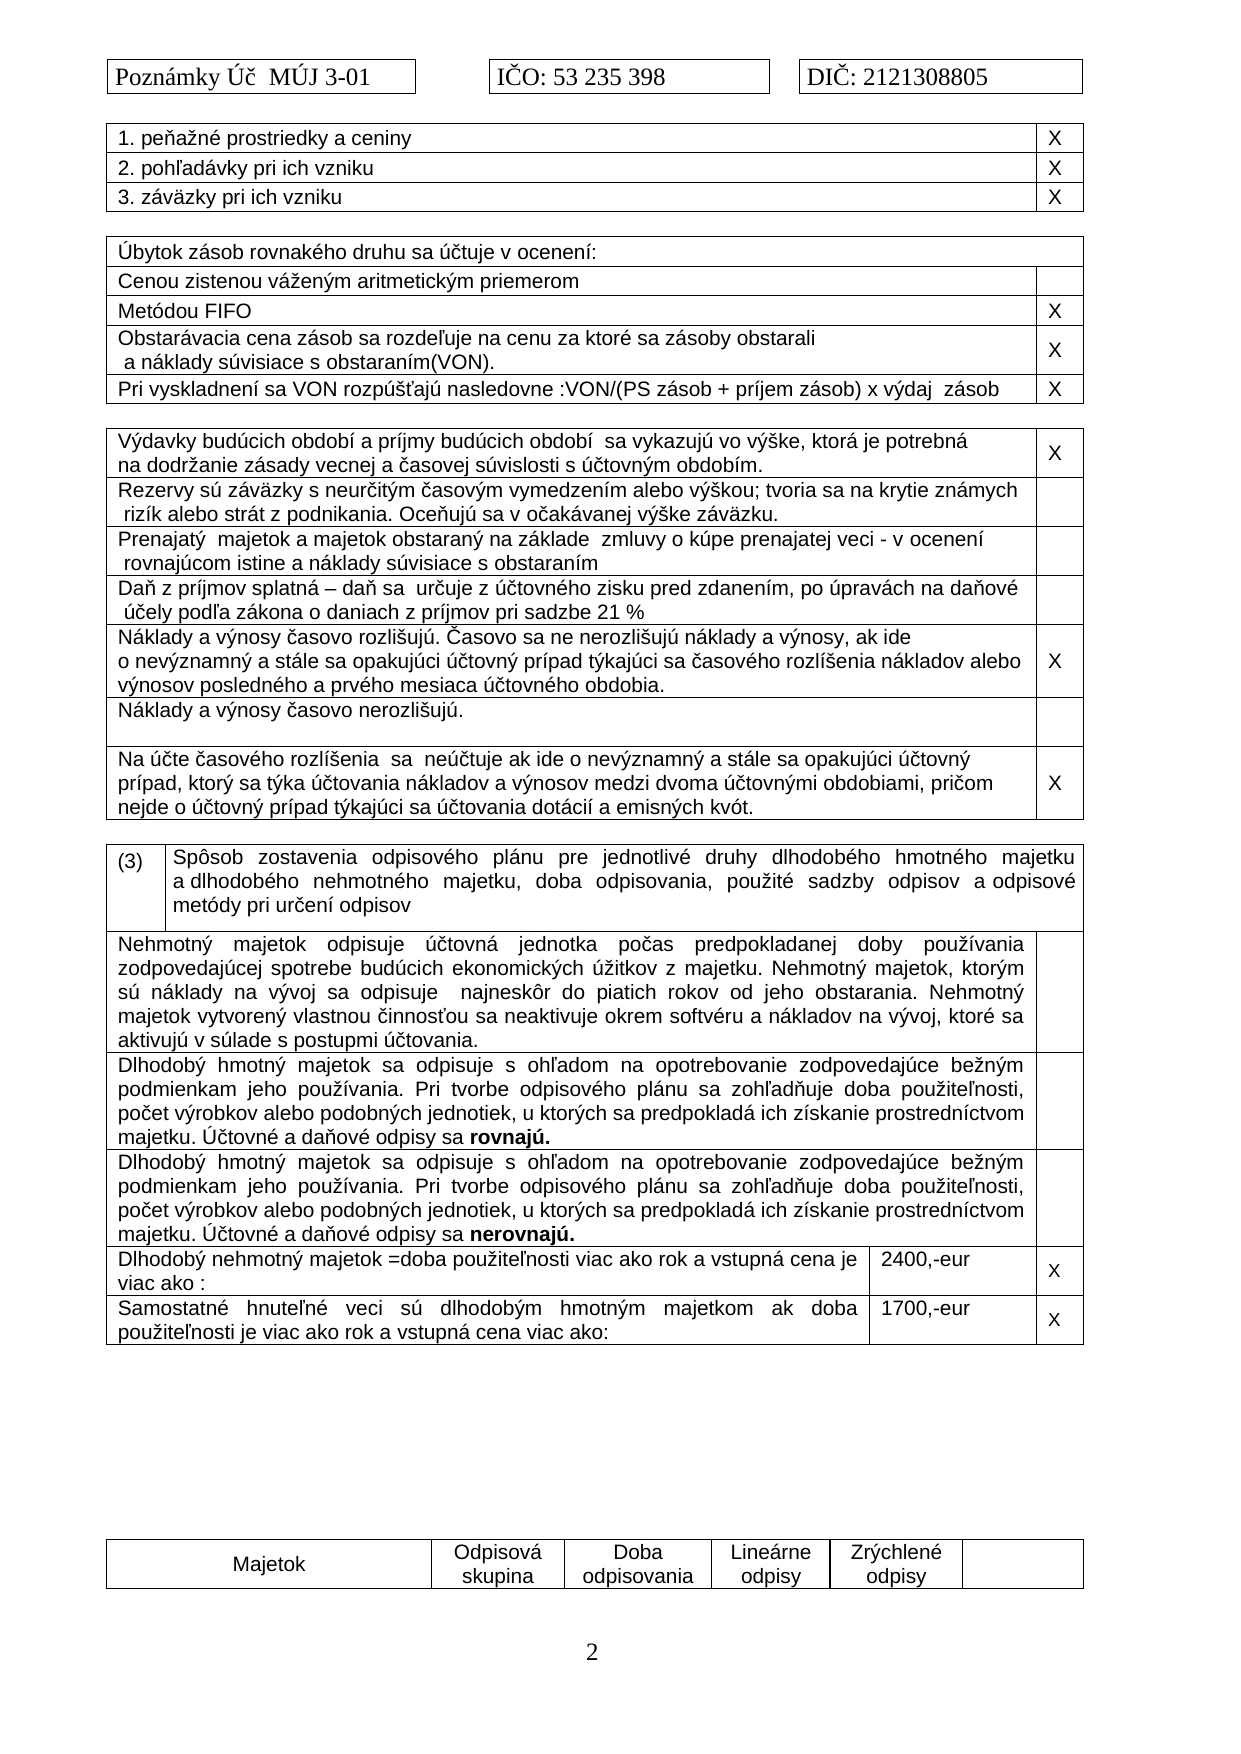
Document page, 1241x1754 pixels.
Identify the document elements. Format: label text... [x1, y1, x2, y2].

table_cell Náklady a výnosy časovo rozlišujú. Časovo sa ne nerozlišujú náklady a výnosy, ak ide o nevýznamný a stále sa opakujúci účtovný prípad týkajúci sa časového rozlíšenia nákladov alebo výnosov posledného a prvého mesiaca účtovného obdobia. [107, 625, 1036, 697]
table_cell X [1037, 326, 1083, 374]
table_cell 1. peňažné prostriedky a ceniny [107, 124, 1036, 152]
table_cell Dlhodobý nehmotný majetok =doba použiteľnosti viac ako rok a vstupná cena je viac ako : [107, 1247, 869, 1294]
table_cell Náklady a výnosy časovo nerozlišujú. [107, 698, 1036, 746]
table_cell [1037, 698, 1083, 746]
table_header Majetok [107, 1540, 431, 1588]
table_cell Samostatné hnuteľné veci sú dlhodobým hmotným majetkom ak doba použiteľnosti je viac ako rok a vstupná cena viac ako: [107, 1296, 869, 1343]
table_header Odpisová skupina [432, 1540, 564, 1588]
table_header Výdavky budúcich období a príjmy budúcich období sa vykazujú vo výške, ktorá je potrebná na dodržanie zásady vecnej a časovej súvislosti s účtovným obdobím. [107, 429, 1036, 477]
table_cell Metódou FIFO [107, 296, 1036, 325]
table_cell Dlhodobý hmotný majetok sa odpisuje s ohľadom na opotrebovanie zodpovedajúce bežným podmienkam jeho používania. Pri tvorbe odpisového plánu sa zohľadňuje doba použiteľnosti, počet výrobkov alebo podobných jednotiek, u ktorých sa predpokladá ich získanie prostredníctvom majetku. Účtovné a daňové odpisy sa nerovnajú. [107, 1150, 1036, 1246]
table_cell X [1037, 375, 1083, 403]
table_cell [1037, 576, 1083, 624]
table_header Úbytok zásob rovnakého druhu sa účtuje v ocenení: [107, 237, 1083, 266]
table_cell [1037, 1053, 1083, 1149]
table_header X [1037, 429, 1083, 477]
table_cell X [1037, 1296, 1083, 1343]
table_cell X [1037, 124, 1083, 152]
table_cell 1700,-eur [870, 1296, 1036, 1343]
table_cell Dlhodobý hmotný majetok sa odpisuje s ohľadom na opotrebovanie zodpovedajúce bežným podmienkam jeho používania. Pri tvorbe odpisového plánu sa zohľadňuje doba použiteľnosti, počet výrobkov alebo podobných jednotiek, u ktorých sa predpokladá ich získanie prostredníctvom majetku. Účtovné a daňové odpisy sa rovnajú. [107, 1053, 1036, 1149]
table_cell X [1037, 1247, 1083, 1294]
table_cell X [1037, 183, 1083, 211]
table_header Zrýchlené odpisy [831, 1540, 962, 1588]
table_cell Rezervy sú záväzky s neurčitým časovým vymedzením alebo výškou; tvoria sa na krytie známych rizík alebo strát z podnikania. Oceňujú sa v očakávanej výške záväzku. [107, 478, 1036, 526]
table_cell [1037, 527, 1083, 575]
table_cell Prenajatý majetok a majetok obstaraný na základe zmluvy o kúpe prenajatej veci - v ocenení rovnajúcom istine a náklady súvisiace s obstaraním [107, 527, 1036, 575]
table_cell Daň z príjmov splatná – daň sa určuje z účtovného zisku pred zdanením, po úpravách na daňové účely podľa zákona o daniach z príjmov pri sadzbe 21 % [107, 576, 1036, 624]
table_cell X [1037, 153, 1083, 182]
table_header Doba odpisovania [565, 1540, 711, 1588]
table_cell X [1037, 747, 1083, 819]
table_header [963, 1540, 1083, 1588]
table_cell X [1037, 296, 1083, 325]
table_cell 2400,-eur [870, 1247, 1036, 1294]
table_cell 2. pohľadávky pri ich vzniku [107, 153, 1036, 182]
table_header Lineárne odpisy [712, 1540, 829, 1588]
table_cell Cenou zistenou váženým aritmetickým priemerom [107, 267, 1036, 295]
table_cell Obstarávacia cena zásob sa rozdeľuje na cenu za ktoré sa zásoby obstarali a náklady súvisiace s obstaraním(VON). [107, 326, 1036, 374]
table_cell X [1037, 625, 1083, 697]
table_header [107, 845, 165, 931]
table_cell 3. záväzky pri ich vzniku [107, 183, 1036, 211]
table_cell Pri vyskladnení sa VON rozpúšťajú nasledovne :VON/(PS zásob + príjem zásob) x výdaj zásob [107, 375, 1036, 403]
table_header Spôsob zostavenia odpisového plánu pre jednotlivé druhy dlhodobého hmotného majetku a dlhodobého nehmotného majetku, doba odpisovania, použité sadzby odpisov a odpisové metódy pri určení odpisov [166, 845, 1083, 931]
table_cell [1037, 932, 1083, 1052]
table_cell [1037, 478, 1083, 526]
table_cell Nehmotný majetok odpisuje účtovná jednotka počas predpokladanej doby používania zodpovedajúcej spotrebe budúcich ekonomických úžitkov z majetku. Nehmotný majetok, ktorým sú náklady na vývoj sa odpisuje najneskôr do piatich rokov od jeho obstarania. Nehmotný majetok vytvorený vlastnou činnosťou sa neaktivuje okrem softvéru a nákladov na vývoj, ktoré sa aktivujú v súlade s postupmi účtovania. [107, 932, 1036, 1052]
table_cell [1037, 267, 1083, 295]
table_cell [1037, 1150, 1083, 1246]
table_cell Na účte časového rozlíšenia sa neúčtuje ak ide o nevýznamný a stále sa opakujúci účtovný prípad, ktorý sa týka účtovania nákladov a výnosov medzi dvoma účtovnými obdobiami, pričom nejde o účtovný prípad týkajúci sa účtovania dotácií a emisných kvót. [107, 747, 1036, 819]
